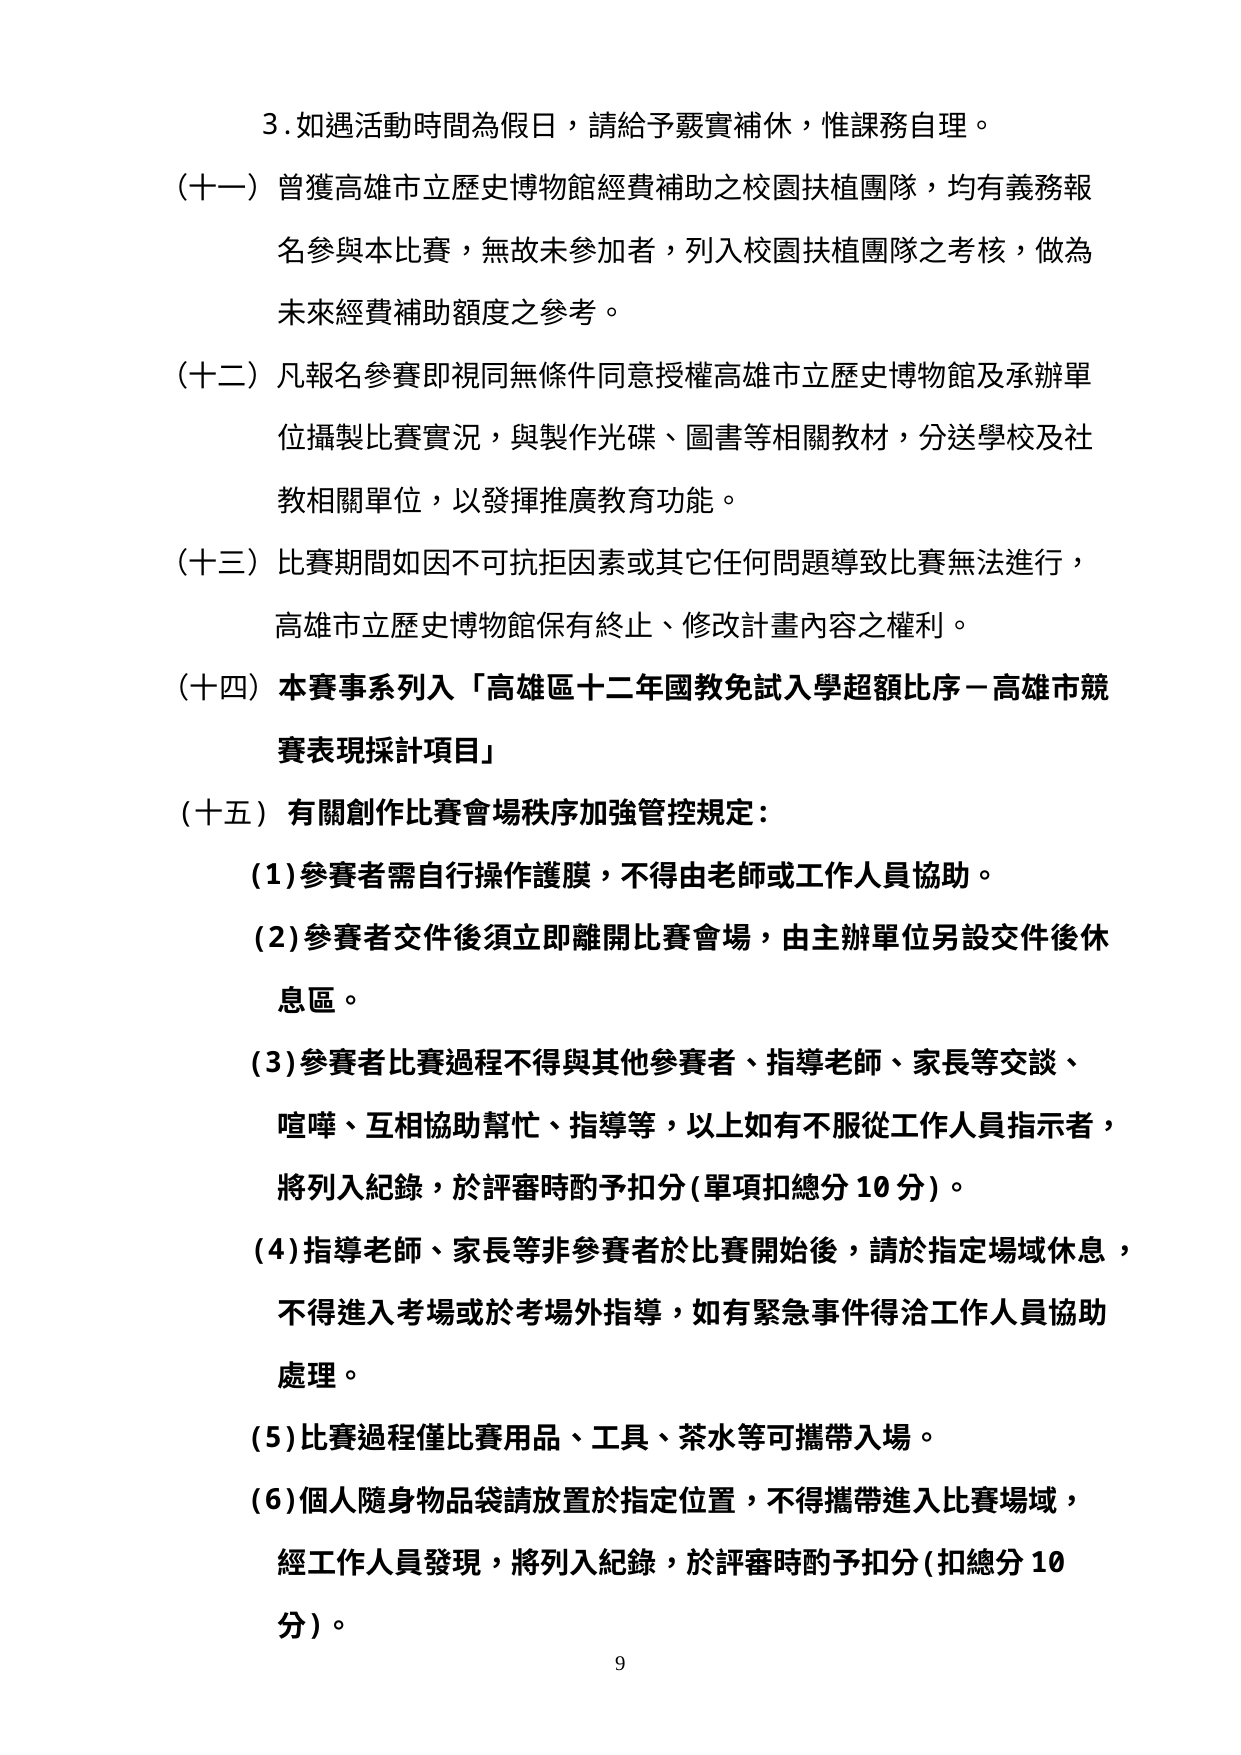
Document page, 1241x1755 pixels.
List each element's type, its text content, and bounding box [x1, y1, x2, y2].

text 3.如遇活動時間為假日，請給予覈實補休，惟課務自理。 [130, 82, 1110, 144]
text 高雄市立歷史博物館保有終止、修改計畫內容之權利。 [259, 582, 1110, 644]
text （十三）比賽期間如因不可抗拒因素或其它任何問題導致比賽無法進行， [159, 519, 1110, 582]
text （十二）凡報名參賽即視同無條件同意授權高雄市立歷史博物館及承辦單位攝製比賽實況，與製作光碟、圖書等相關教材，分送學校及社教相關單位，以發揮推廣教育功能。 [159, 332, 1110, 519]
text (十五) 有關創作比賽會場秩序加強管控規定: [159, 769, 1110, 832]
text (2)參賽者交件後須立即離開比賽會場，由主辦單位另設交件後休息區。 [159, 894, 1110, 1019]
text (3)參賽者比賽過程不得與其他參賽者、指導老師、家長等交談、喧嘩、互相協助幫忙、指導等，以上如有不服從工作人員指示者，將列入紀錄，於評審時酌予扣分(單項扣總分10分)。 [159, 1019, 1110, 1207]
text (1)參賽者需自行操作護膜，不得由老師或工作人員協助。 [159, 832, 1110, 894]
text （十一）曾獲高雄市立歷史博物館經費補助之校園扶植團隊，均有義務報名參與本比賽，無故未參加者，列入校園扶植團隊之考核，做為未來經費補助額度之參考。 [159, 144, 1110, 332]
text （十四）本賽事系列入「高雄區十二年國教免試入學超額比序－高雄市競賽表現採計項目」 [160, 644, 1110, 769]
text (6)個人隨身物品袋請放置於指定位置，不得攜帶進入比賽場域，經工作人員發現，將列入紀錄，於評審時酌予扣分(扣總分10分)。 [159, 1457, 1110, 1644]
text (4)指導老師、家長等非參賽者於比賽開始後，請於指定場域休息，不得進入考場或於考場外指導，如有緊急事件得洽工作人員協助處理。 [159, 1207, 1110, 1394]
text (5)比賽過程僅比賽用品、工具、茶水等可攜帶入場。 [159, 1394, 1110, 1457]
